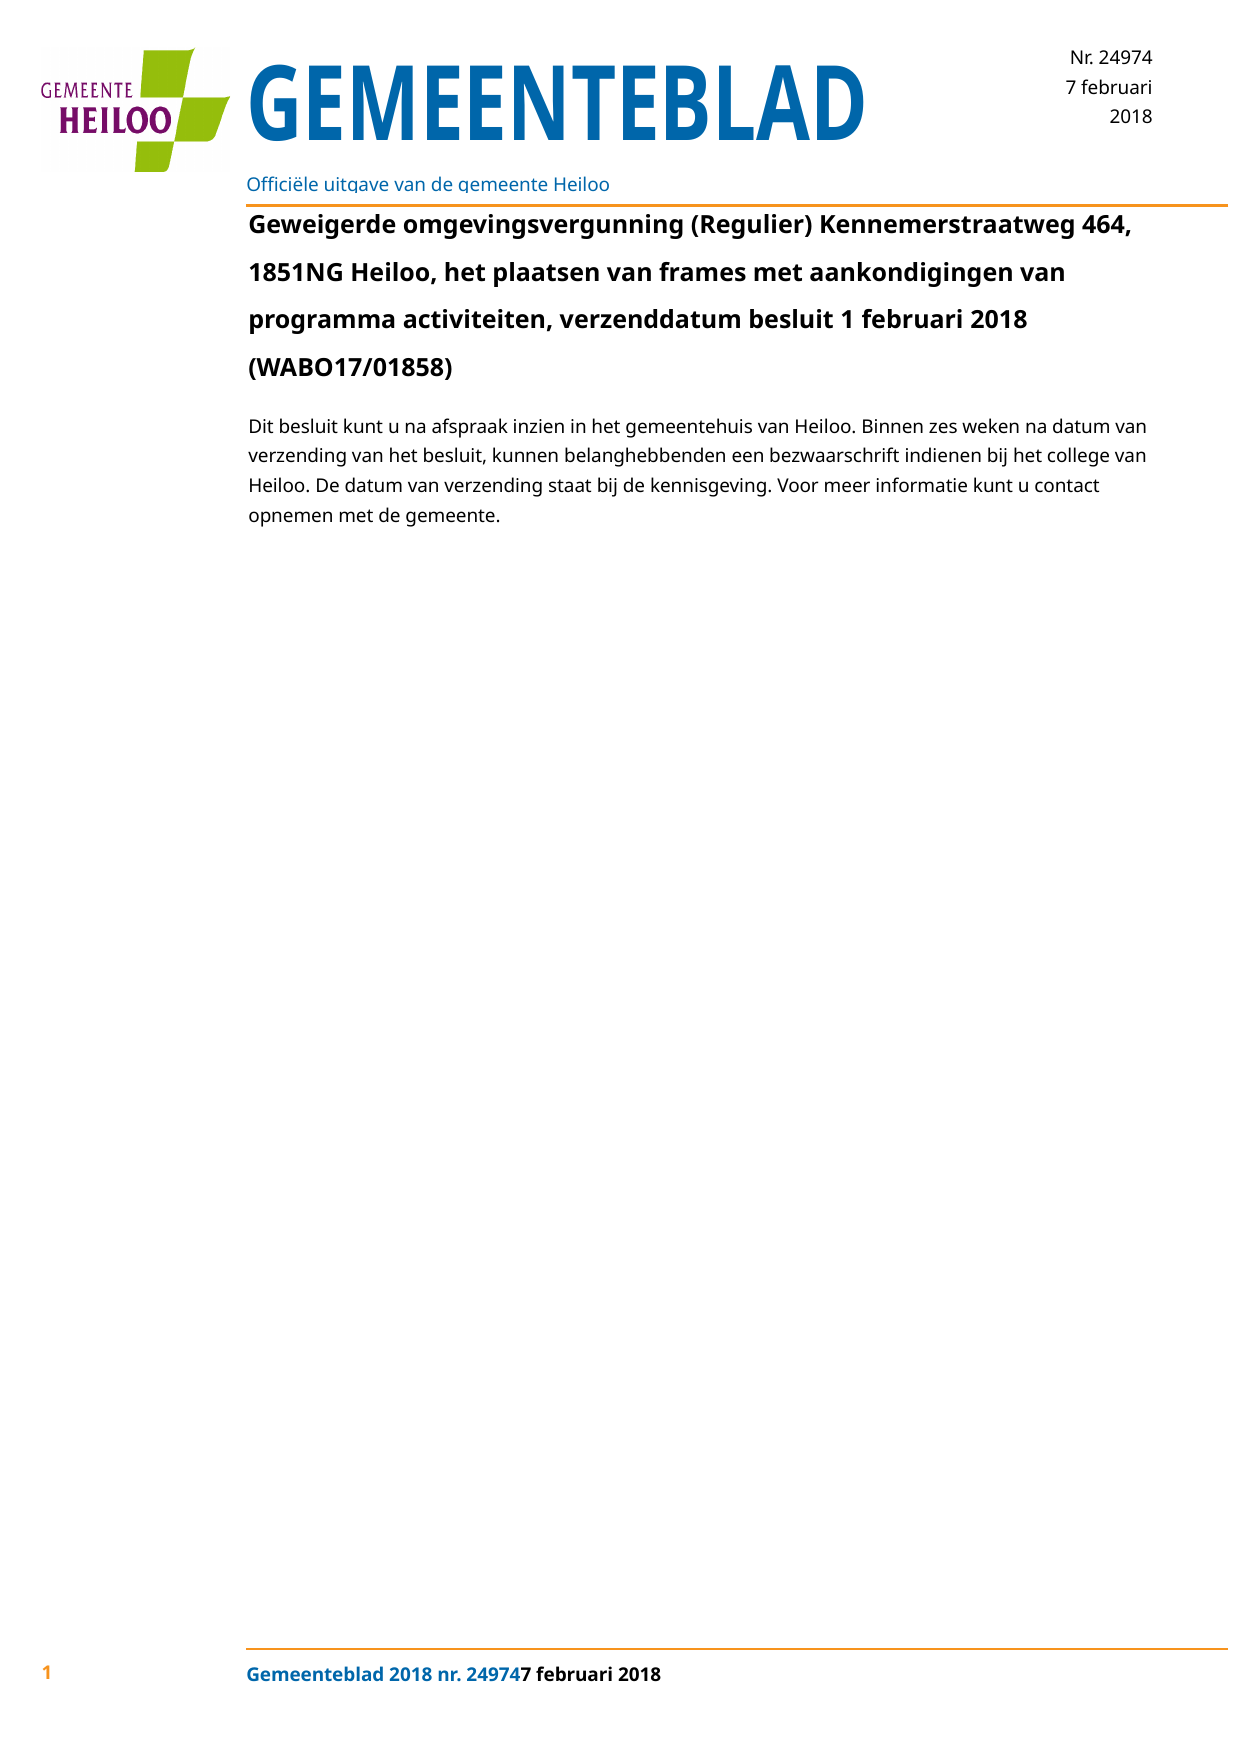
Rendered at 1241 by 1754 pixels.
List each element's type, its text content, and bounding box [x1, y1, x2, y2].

picture [41, 47, 231, 172]
text Geweigerde omgevingsvergunning (Regulier) Kennemerstraatweg 464, 1851NG Heiloo, het plaatsen van frames met aankondigingen van programma activiteiten, verzenddatum besluit 1 februari 2018 (WABO17/01858) [248, 207, 1152, 384]
text Dit besluit kunt u na afspraak inzien in het gemeentehuis van Heiloo. Binnen zes weken na datum van verzending van het besluit, kunnen belanghebbenden een bezwaarschrift indienen bij het college van Heiloo. De datum van verzending staat bij de kennisgeving. Voor meer informatie kunt u contact opnemen met de gemeente. [248, 413, 1152, 528]
